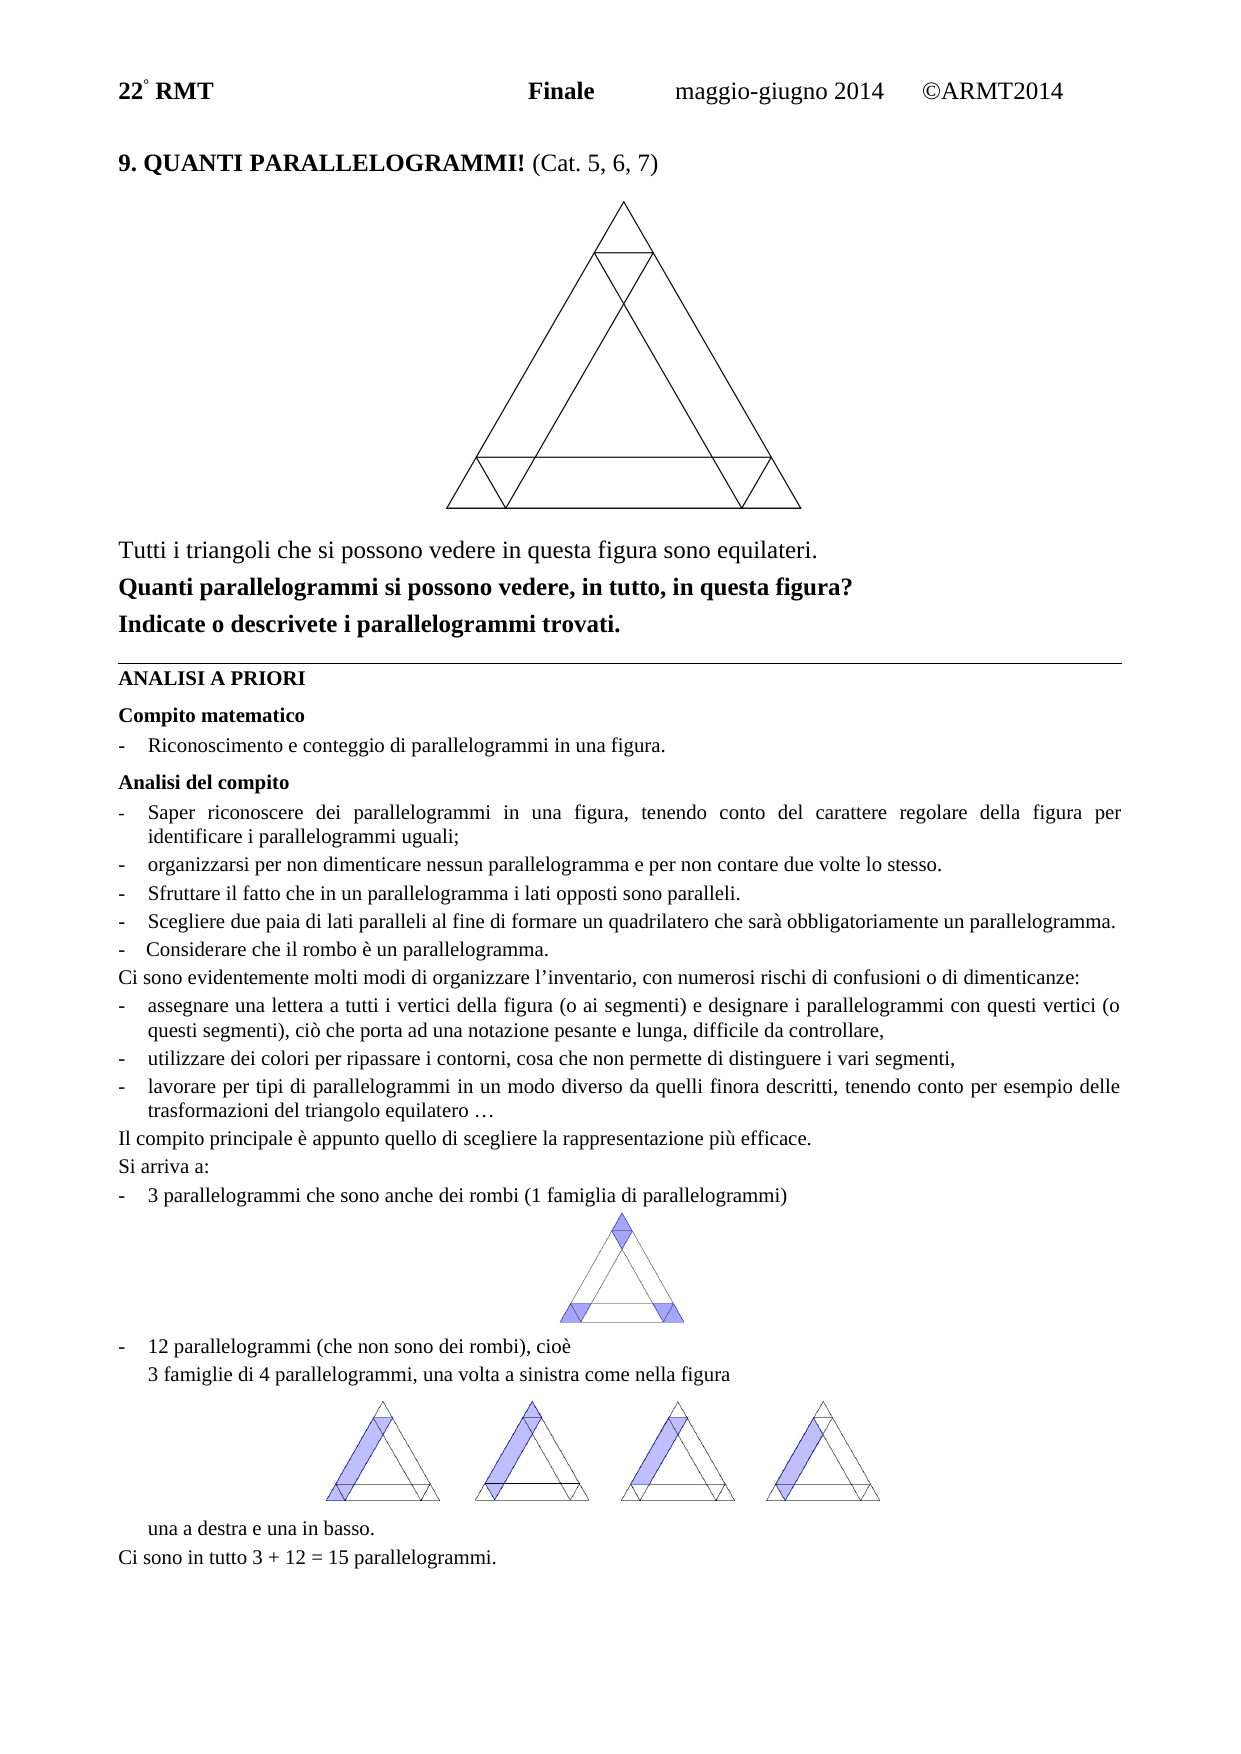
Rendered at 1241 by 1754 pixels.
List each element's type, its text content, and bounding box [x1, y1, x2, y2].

text Il compito principale è appunto quello di scegliere la rappresentazione più efficace. [118, 1126, 1122, 1150]
text Si arriva a: [118, 1154, 1122, 1178]
text - 3 parallelogrammi che sono anche dei rombi (1 famiglia di parallelogrammi) [118, 1183, 1122, 1207]
text - utilizzare dei colori per ripassare i contorni, cosa che non permette di distinguere i vari segmenti, [118, 1046, 1122, 1070]
picture [320, 1394, 885, 1508]
picture [552, 1211, 688, 1330]
text Tutti i triangoli che si possono vedere in questa figura sono equilateri. [118, 535, 1122, 564]
subtitle analisi a priori [118, 664, 1122, 690]
table_header [309, 1390, 931, 1512]
text - 12 parallelogrammi (che non sono dei rombi), cioè [118, 1334, 1122, 1358]
text Ci sono evidentemente molti modi di organizzare l’inventario, con numerosi rischi di confusioni o di dimenticanze: [118, 965, 1122, 989]
text - assegnare una lettera a tutti i vertici della figura (o ai segmenti) e designare i parallelogrammi con questi vertici (o questi segmenti), ciò che porta ad una notazione pesante e lunga, difficile da controllare, [118, 993, 1122, 1042]
text - lavorare per tipi di parallelogrammi in un modo diverso da quelli finora descritti, tenendo conto per esempio delle trasformazioni del triangolo equilatero … [118, 1074, 1122, 1122]
text - Saper riconoscere dei parallelogrammi in una figura, tenendo conto del carattere regolare della figura per identificare i parallelogrammi uguali; [118, 800, 1122, 848]
text Indicate o descrivete i parallelogrammi trovati. [118, 609, 1122, 638]
text - Sfruttare il fatto che in un parallelogramma i lati opposti sono paralleli. [118, 881, 1122, 904]
text - organizzarsi per non dimenticare nessun parallelogramma e per non contare due volte lo stesso. [118, 852, 1122, 876]
subtitle 9. Quanti parallelogrammi! (Cat. 5, 6, 7) [118, 148, 1122, 177]
picture [419, 189, 821, 533]
text - Considerare che il rombo è un parallelogramma. [118, 937, 1122, 961]
text - Scegliere due paia di lati paralleli al fine di formare un quadrilatero che sarà obbligatoriamente un parallelogramma. [118, 909, 1122, 933]
subtitle Compito matematico [118, 703, 1122, 727]
text 3 famiglie di 4 parallelogrammi, una volta a sinistra come nella figura [148, 1362, 1122, 1386]
text Quanti parallelogrammi si possono vedere, in tutto, in questa figura? [118, 572, 1122, 601]
text una a destra e una in basso. [148, 1516, 1122, 1540]
text - Riconoscimento e conteggio di parallelogrammi in una figura. [118, 733, 1122, 757]
subtitle Analisi del compito [118, 770, 1122, 794]
text Ci sono in tutto 3 + 12 = 15 parallelogrammi. [118, 1544, 1122, 1569]
